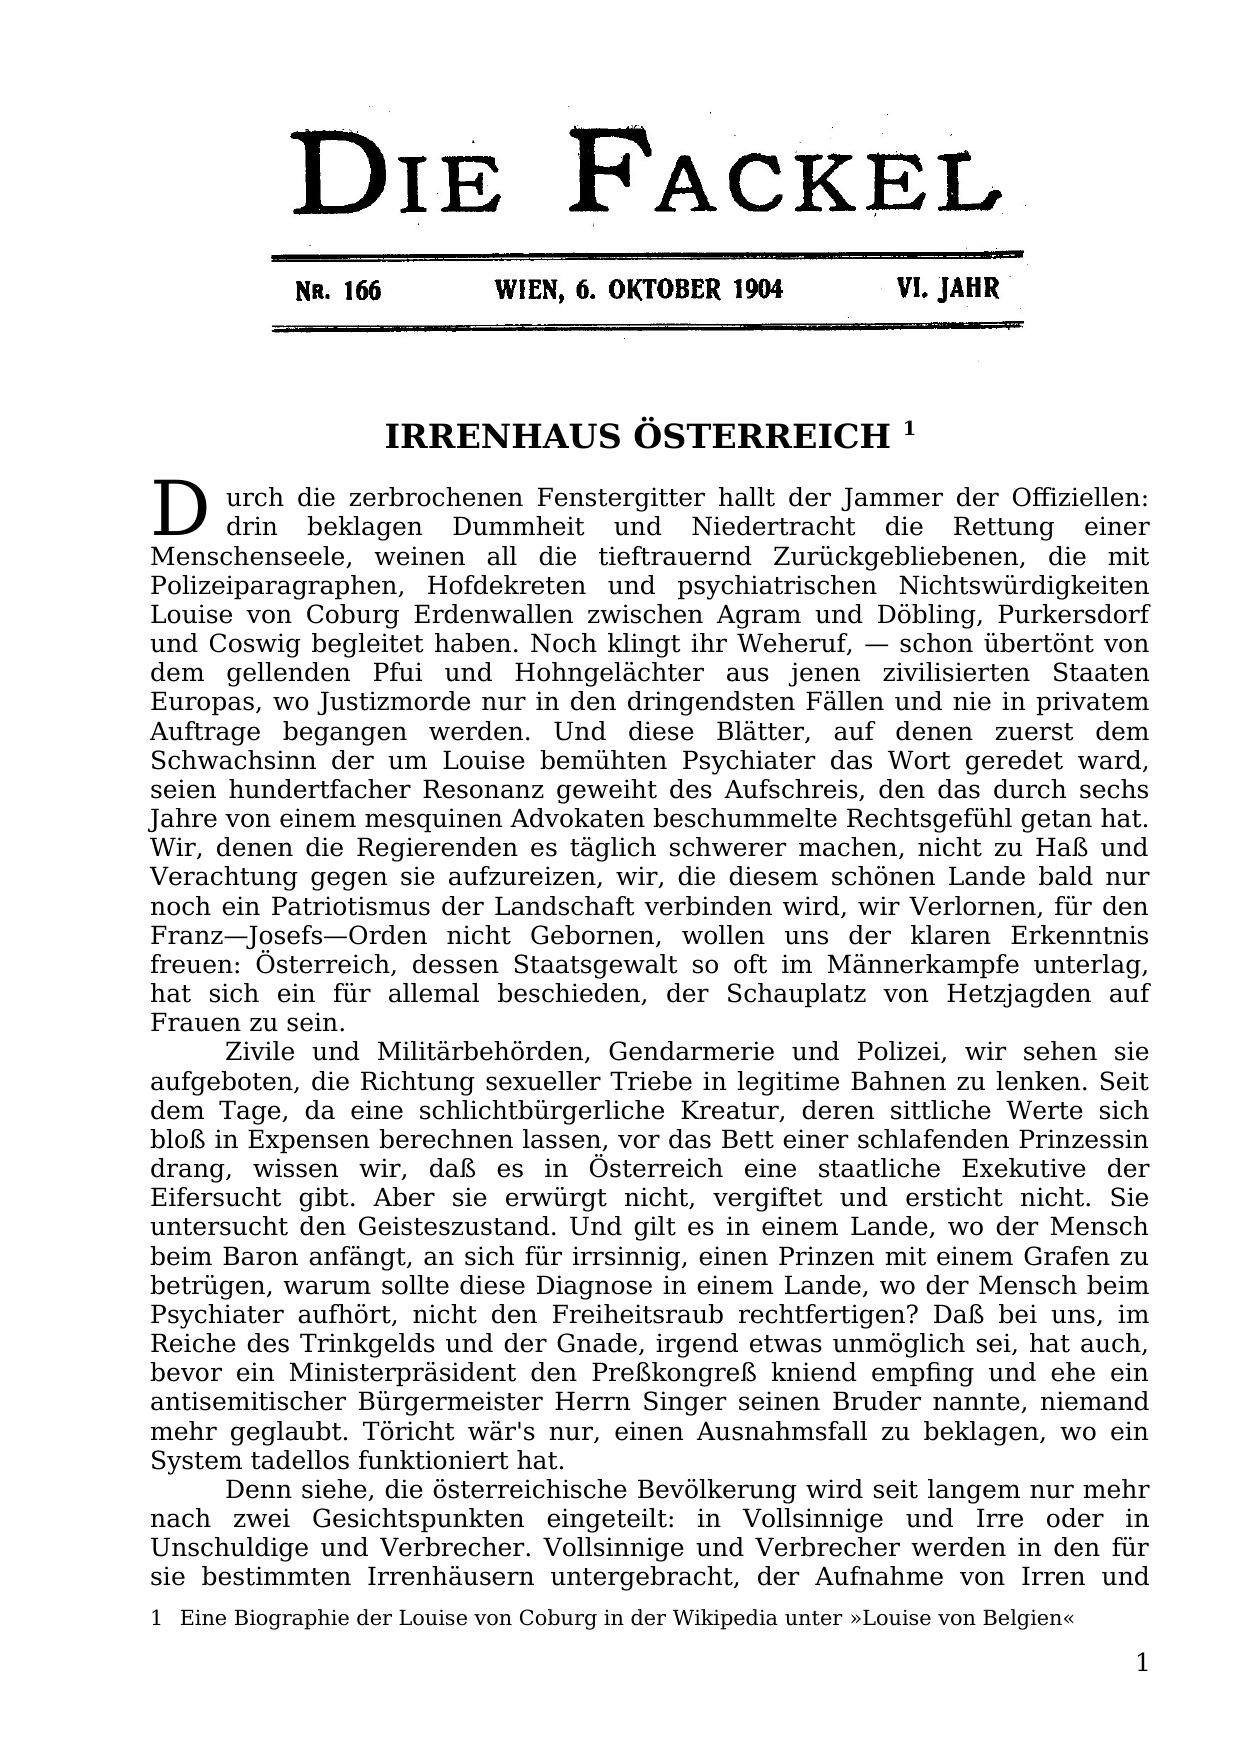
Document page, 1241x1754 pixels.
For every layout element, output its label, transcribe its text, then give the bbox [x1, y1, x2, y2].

text Eine Biographie der Louise von Coburg in der Wikipedia unter »Louise von Belgien« [150, 1606, 1151, 1631]
picture [267, 104, 1034, 362]
text Zivile und Militärbehörden, Gendarmerie und Polizei, wir sehen sie aufgeboten, die Richtung sexueller Triebe in legitime Bahnen zu lenken. Seit dem Tage, da eine schlichtbürgerliche Kreatur, deren sittliche Werte sich bloß in Expensen berechnen lassen, vor das Bett einer schlafenden Prinzessin drang, wissen wir, daß es in Österreich eine staatliche Exekutive der Eifersucht gibt. Aber sie erwürgt nicht, vergiftet und ersticht nicht. Sie untersucht den Geisteszustand. Und gilt es in einem Lande, wo der Mensch beim Baron anfängt, an sich für irrsinnig, einen Prinzen mit einem Grafen zu betrügen, warum sollte diese Diagnose in einem Lande, wo der Mensch beim Psychiater aufhört, nicht den Freiheitsraub rechtfertigen? Daß bei uns, im Reiche des Trinkgelds und der Gnade, irgend etwas unmöglich sei, hat auch, bevor ein Ministerpräsident den Preßkongreß kniend empfing und ehe ein antisemitischer Bürgermeister Herrn Singer seinen Bruder nannte, niemand mehr geglaubt. Töricht wär's nur, einen Ausnahmsfall zu beklagen, wo ein System tadellos funktioniert hat. [150, 1037, 1151, 1475]
text Denn siehe, die österreichische Bevölkerung wird seit langem nur mehr nach zwei Gesichtspunkten eingeteilt: in Vollsinnige und Irre oder in Unschuldige und Verbrecher. Vollsinnige und Verbrecher werden in den für sie bestimmten Irrenhäusern untergebracht, der Aufnahme von Irren und [150, 1475, 1151, 1592]
text Durch die zerbrochenen Fenstergitter hallt der Jammer der Offiziellen: drin beklagen Dummheit und Niedertracht die Rettung einer Menschenseele, weinen all die tieftrauernd Zurückgebliebenen, die mit Polizeiparagraphen, Hofdekreten und psychiatrischen Nichtswürdigkeiten Louise von Coburg Erdenwallen zwischen Agram und Döbling, Purkersdorf und Coswig begleitet haben. Noch klingt ihr Weheruf, — schon übertönt von dem gellenden Pfui und Hohngelächter aus jenen zivilisierten Staaten Europas, wo Justizmorde nur in den dringendsten Fällen und nie in privatem Auftrage begangen werden. Und diese Blätter, auf denen zuerst dem Schwachsinn der um Louise bemühten Psychiater das Wort geredet ward, seien hundertfacher Resonanz geweiht des Aufschreis, den das durch sechs Jahre von einem mesquinen Advokaten beschummelte Rechtsgefühl getan hat. Wir, denen die Regierenden es täglich schwerer machen, nicht zu Haß und Verachtung gegen sie aufzureizen, wir, die diesem schönen Lande bald nur noch ein Patriotismus der Landschaft verbinden wird, wir Verlornen, für den Franz—Josefs—Orden nicht Gebornen, wollen uns der klaren Erkenntnis freuen: Österreich, dessen Staatsgewalt so oft im Männerkampfe unterlag, hat sich ein für allemal beschieden, der Schauplatz von Hetzjagden auf Frauen zu sein. [150, 480, 1151, 1037]
text IRRENHAUS ÖSTERREICH [150, 396, 1151, 456]
